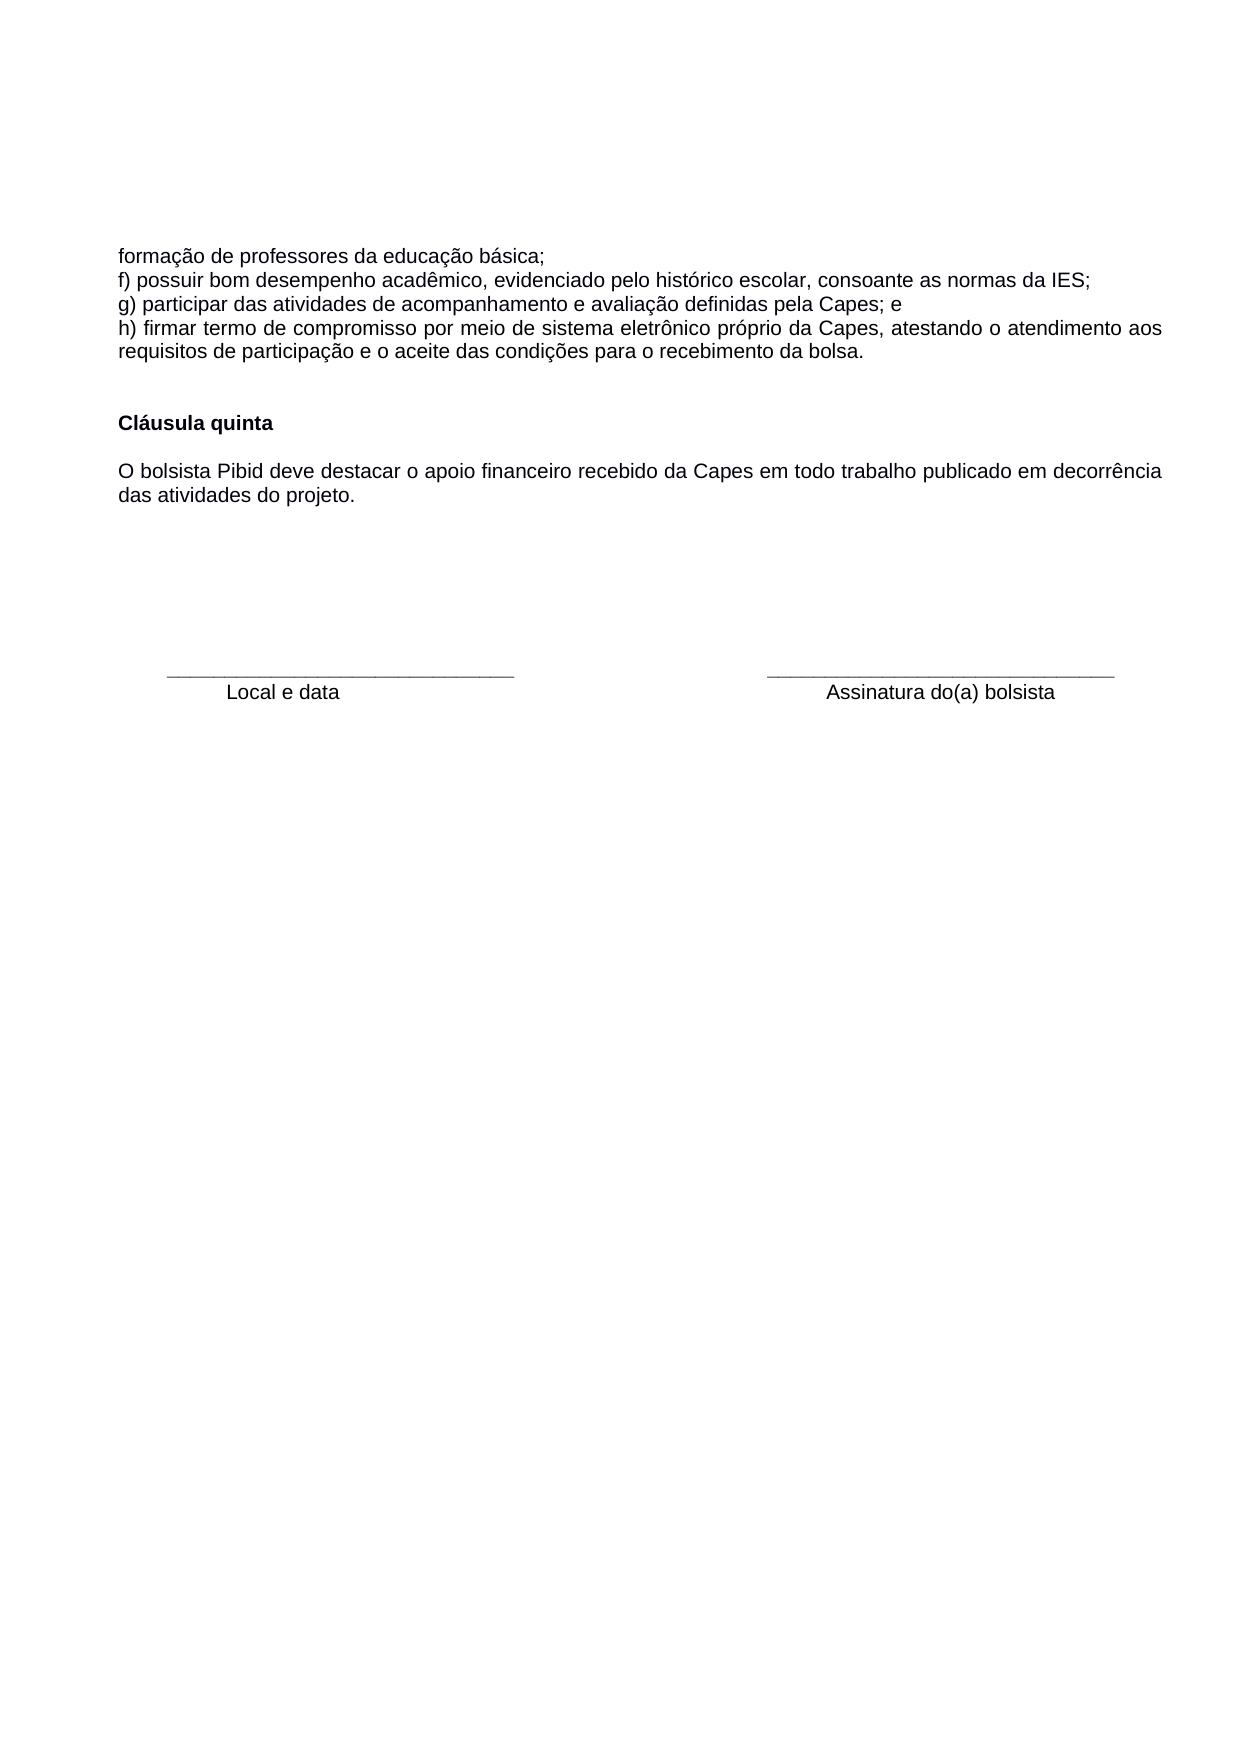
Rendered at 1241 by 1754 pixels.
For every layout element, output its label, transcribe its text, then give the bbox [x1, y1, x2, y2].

text h) firmar termo de compromisso por meio de sistema eletrônico próprio da Capes, atestando o atendimento aos requisitos de participação e o aceite das condições para o recebimento da bolsa. [118, 315, 1163, 363]
text formação de professores da educação básica; [118, 243, 1163, 267]
text Local e data Assinatura do(a) bolsista [118, 679, 1163, 703]
text Cláusula quinta [118, 411, 1163, 435]
text g) participar das atividades de acompanhamento e avaliação definidas pela Capes; e [118, 291, 1163, 315]
text ______________________________ ______________________________ [118, 656, 1163, 679]
text f) possuir bom desempenho acadêmico, evidenciado pelo histórico escolar, consoante as normas da IES; [118, 267, 1163, 291]
text O bolsista Pibid deve destacar o apoio financeiro recebido da Capes em todo trabalho publicado em decorrência das atividades do projeto. [118, 459, 1163, 507]
